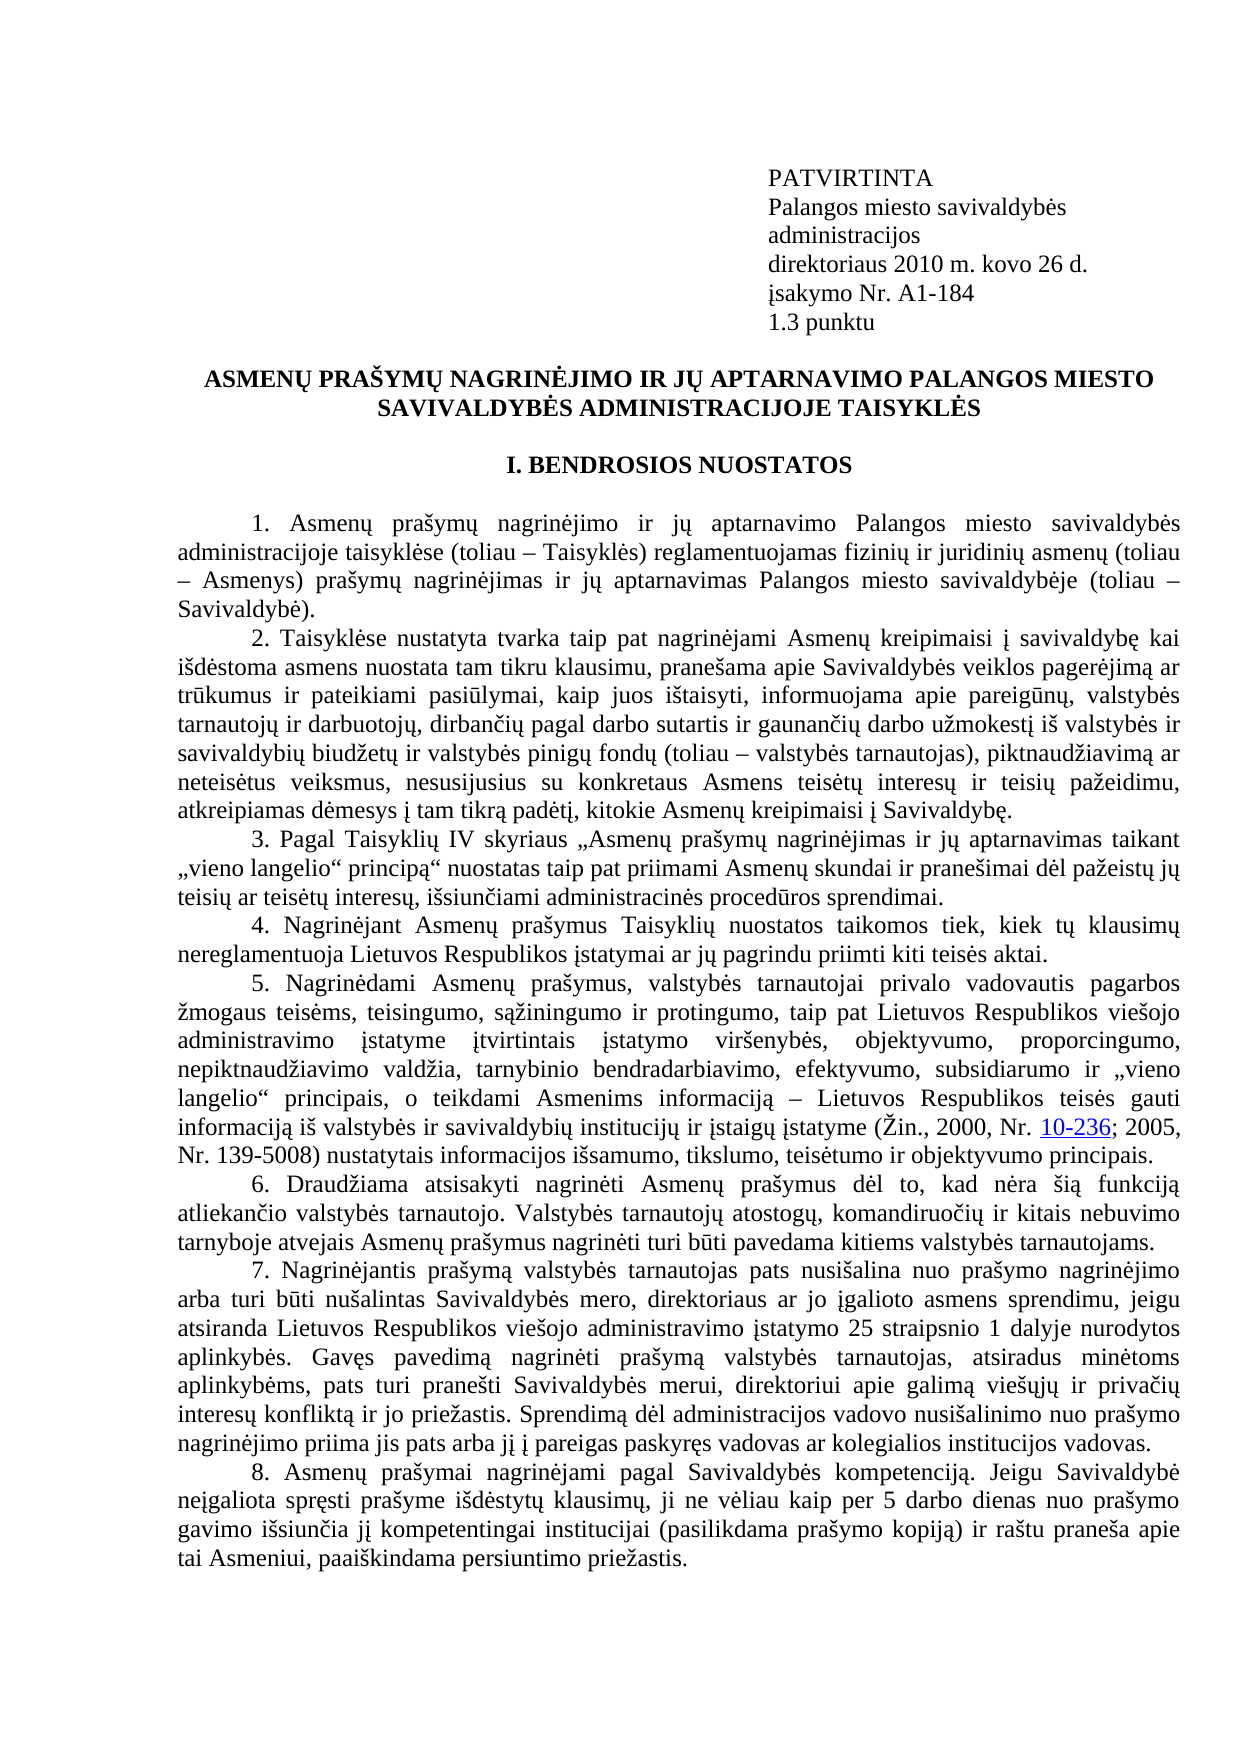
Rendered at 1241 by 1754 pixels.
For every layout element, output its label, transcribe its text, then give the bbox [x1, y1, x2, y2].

text 6. Draudžiama atsisakyti nagrinėti Asmenų prašymus dėl to, kad nėra šią funkciją atliekančio valstybės tarnautojo. Valstybės tarnautojų atostogų, komandiruočių ir kitais nebuvimo tarnyboje atvejais Asmenų prašymus nagrinėti turi būti pavedama kitiems valstybės tarnautojams. [177, 1169, 1181, 1256]
text direktoriaus 2010 m. kovo 26 d. [768, 249, 1181, 278]
text 5. Nagrinėdami Asmenų prašymus, valstybės tarnautojai privalo vadovautis pagarbos žmogaus teisėms, teisingumo, sąžiningumo ir protingumo, taip pat Lietuvos Respublikos viešojo administravimo įstatyme įtvirtintais įstatymo viršenybės, objektyvumo, proporcingumo, nepiktnaudžiavimo valdžia, tarnybinio bendradarbiavimo, efektyvumo, subsidiarumo ir „vieno langelio“ principais, o teikdami Asmenims informaciją – Lietuvos Respublikos teisės gauti informaciją iš valstybės ir savivaldybių institucijų ir įstaigų įstatyme (Žin., 2000, Nr. 10-236; 2005, Nr. 139-5008) nustatytais informacijos išsamumo, tikslumo, teisėtumo ir objektyvumo principais. [177, 968, 1181, 1169]
text 1. Asmenų prašymų nagrinėjimo ir jų aptarnavimo Palangos miesto savivaldybės administracijoje taisyklėse (toliau – Taisyklės) reglamentuojamas fizinių ir juridinių asmenų (toliau – Asmenys) prašymų nagrinėjimas ir jų aptarnavimas Palangos miesto savivaldybėje (toliau – Savivaldybė). [177, 508, 1181, 623]
text 2. Taisyklėse nustatyta tvarka taip pat nagrinėjami Asmenų kreipimaisi į savivaldybę kai išdėstoma asmens nuostata tam tikru klausimu, pranešama apie Savivaldybės veiklos pagerėjimą ar trūkumus ir pateikiami pasiūlymai, kaip juos ištaisyti, informuojama apie pareigūnų, valstybės tarnautojų ir darbuotojų, dirbančių pagal darbo sutartis ir gaunančių darbo užmokestį iš valstybės ir savivaldybių biudžetų ir valstybės pinigų fondų (toliau – valstybės tarnautojas), piktnaudžiavimą ar neteisėtus veiksmus, nesusijusius su konkretaus Asmens teisėtų interesų ir teisių pažeidimu, atkreipiamas dėmesys į tam tikrą padėtį, kitokie Asmenų kreipimaisi į Savivaldybę. [177, 623, 1181, 824]
text PATVIRTINTA [768, 163, 1181, 192]
text Palangos miesto savivaldybės administracijos [768, 192, 1181, 249]
text 8. Asmenų prašymai nagrinėjami pagal Savivaldybės kompetenciją. Jeigu Savivaldybė neįgaliota spręsti prašyme išdėstytų klausimų, ji ne vėliau kaip per 5 darbo dienas nuo prašymo gavimo išsiunčia jį kompetentingai institucijai (pasilikdama prašymo kopiją) ir raštu praneša apie tai Asmeniui, paaiškindama persiuntimo priežastis. [177, 1457, 1181, 1572]
text 3. Pagal Taisyklių IV skyriaus „Asmenų prašymų nagrinėjimas ir jų aptarnavimas taikant „vieno langelio“ principą“ nuostatas taip pat priimami Asmenų skundai ir pranešimai dėl pažeistų jų teisių ar teisėtų interesų, išsiunčiami administracinės procedūros sprendimai. [177, 824, 1181, 911]
text 7. Nagrinėjantis prašymą valstybės tarnautojas pats nusišalina nuo prašymo nagrinėjimo arba turi būti nušalintas Savivaldybės mero, direktoriaus ar jo įgalioto asmens sprendimu, jeigu atsiranda Lietuvos Respublikos viešojo administravimo įstatymo 25 straipsnio 1 dalyje nurodytos aplinkybės. Gavęs pavedimą nagrinėti prašymą valstybės tarnautojas, atsiradus minėtoms aplinkybėms, pats turi pranešti Savivaldybės merui, direktoriui apie galimą viešųjų ir privačių interesų konfliktą ir jo priežastis. Sprendimą dėl administracijos vadovo nusišalinimo nuo prašymo nagrinėjimo priima jis pats arba jį į pareigas paskyręs vadovas ar kolegialios institucijos vadovas. [177, 1256, 1181, 1457]
text 1.3 punktu [768, 307, 1181, 336]
text įsakymo Nr. A1-184 [768, 278, 1181, 307]
text I. BENDROSIOS NUOSTATOS [177, 451, 1181, 479]
text ASMENŲ PRAŠYMŲ NAGRINĖJIMO IR JŲ APTARNAVIMO PALANGOS MIESTO SAVIVALDYBĖS ADMINISTRACIJOJE TAISYKLĖS [177, 364, 1181, 422]
text 4. Nagrinėjant Asmenų prašymus Taisyklių nuostatos taikomos tiek, kiek tų klausimų nereglamentuoja Lietuvos Respublikos įstatymai ar jų pagrindu priimti kiti teisės aktai. [177, 911, 1181, 968]
